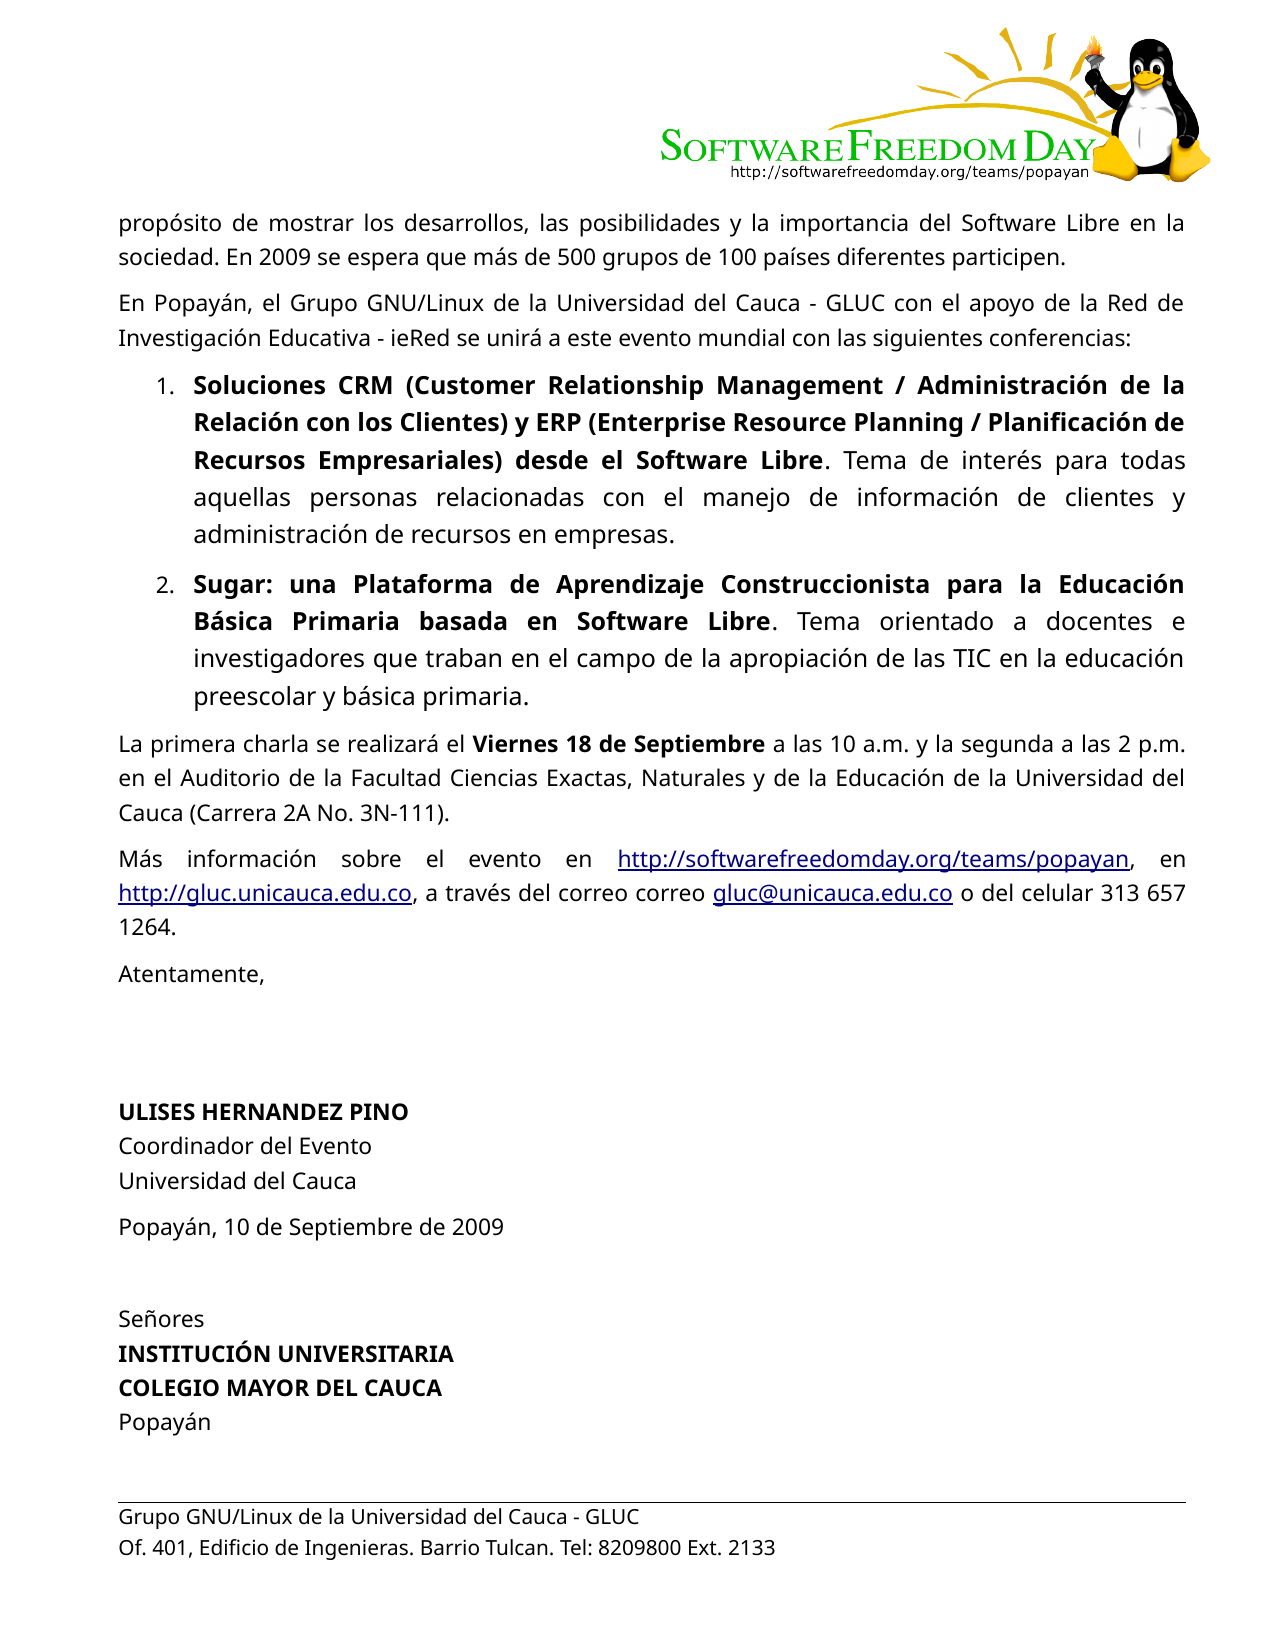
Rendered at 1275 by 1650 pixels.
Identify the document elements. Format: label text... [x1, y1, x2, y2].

text ULISES HERNANDEZ PINO Coordinador del Evento Universidad del Cauca [118, 1096, 1186, 1196]
text Atentamente, [118, 957, 1186, 989]
text propósito de mostrar los desarrollos, las posibilidades y la importancia del Software Libre en la sociedad. En 2009 se espera que más de 500 grupos de 100 países diferentes participen. [118, 207, 1186, 272]
list Soluciones CRM (Customer Relationship Management / Administración de la Relación con los Clientes) y ERP (Enterprise Resource Planning / Planificación de Recursos Empresariales) desde el Software Libre. Tema de interés para todas aquellas personas relacionadas con el manejo de información de clientes y administración de recursos en empresas. [156, 368, 1186, 551]
list Sugar: una Plataforma de Aprendizaje Construccionista para la Educación Básica Primaria basada en Software Libre. Tema orientado a docentes e investigadores que traban en el campo de la apropiación de las TIC en la educación preescolar y básica primaria. [156, 566, 1186, 713]
text La primera charla se realizará el Viernes 18 de Septiembre a las 10 a.m. y la segunda a las 2 p.m. en el Auditorio de la Facultad Ciencias Exactas, Naturales y de la Educación de la Universidad del Cauca (Carrera 2A No. 3N-111). [118, 728, 1186, 828]
text Más información sobre el evento en http://softwarefreedomday.org/teams/popayan, en http://gluc.unicauca.edu.co, a través del correo correo gluc@unicauca.edu.co o del celular 313 657 1264. [118, 843, 1186, 943]
picture [660, 26, 1214, 184]
text Señores INSTITUCIÓN UNIVERSITARIA COLEGIO MAYOR DEL CAUCA Popayán [118, 1303, 1186, 1437]
text En Popayán, el Grupo GNU/Linux de la Universidad del Cauca - GLUC con el apoyo de la Red de Investigación Educativa - ieRed se unirá a este evento mundial con las siguientes conferencias: [118, 287, 1186, 353]
text Popayán, 10 de Septiembre de 2009 [118, 1211, 1186, 1242]
